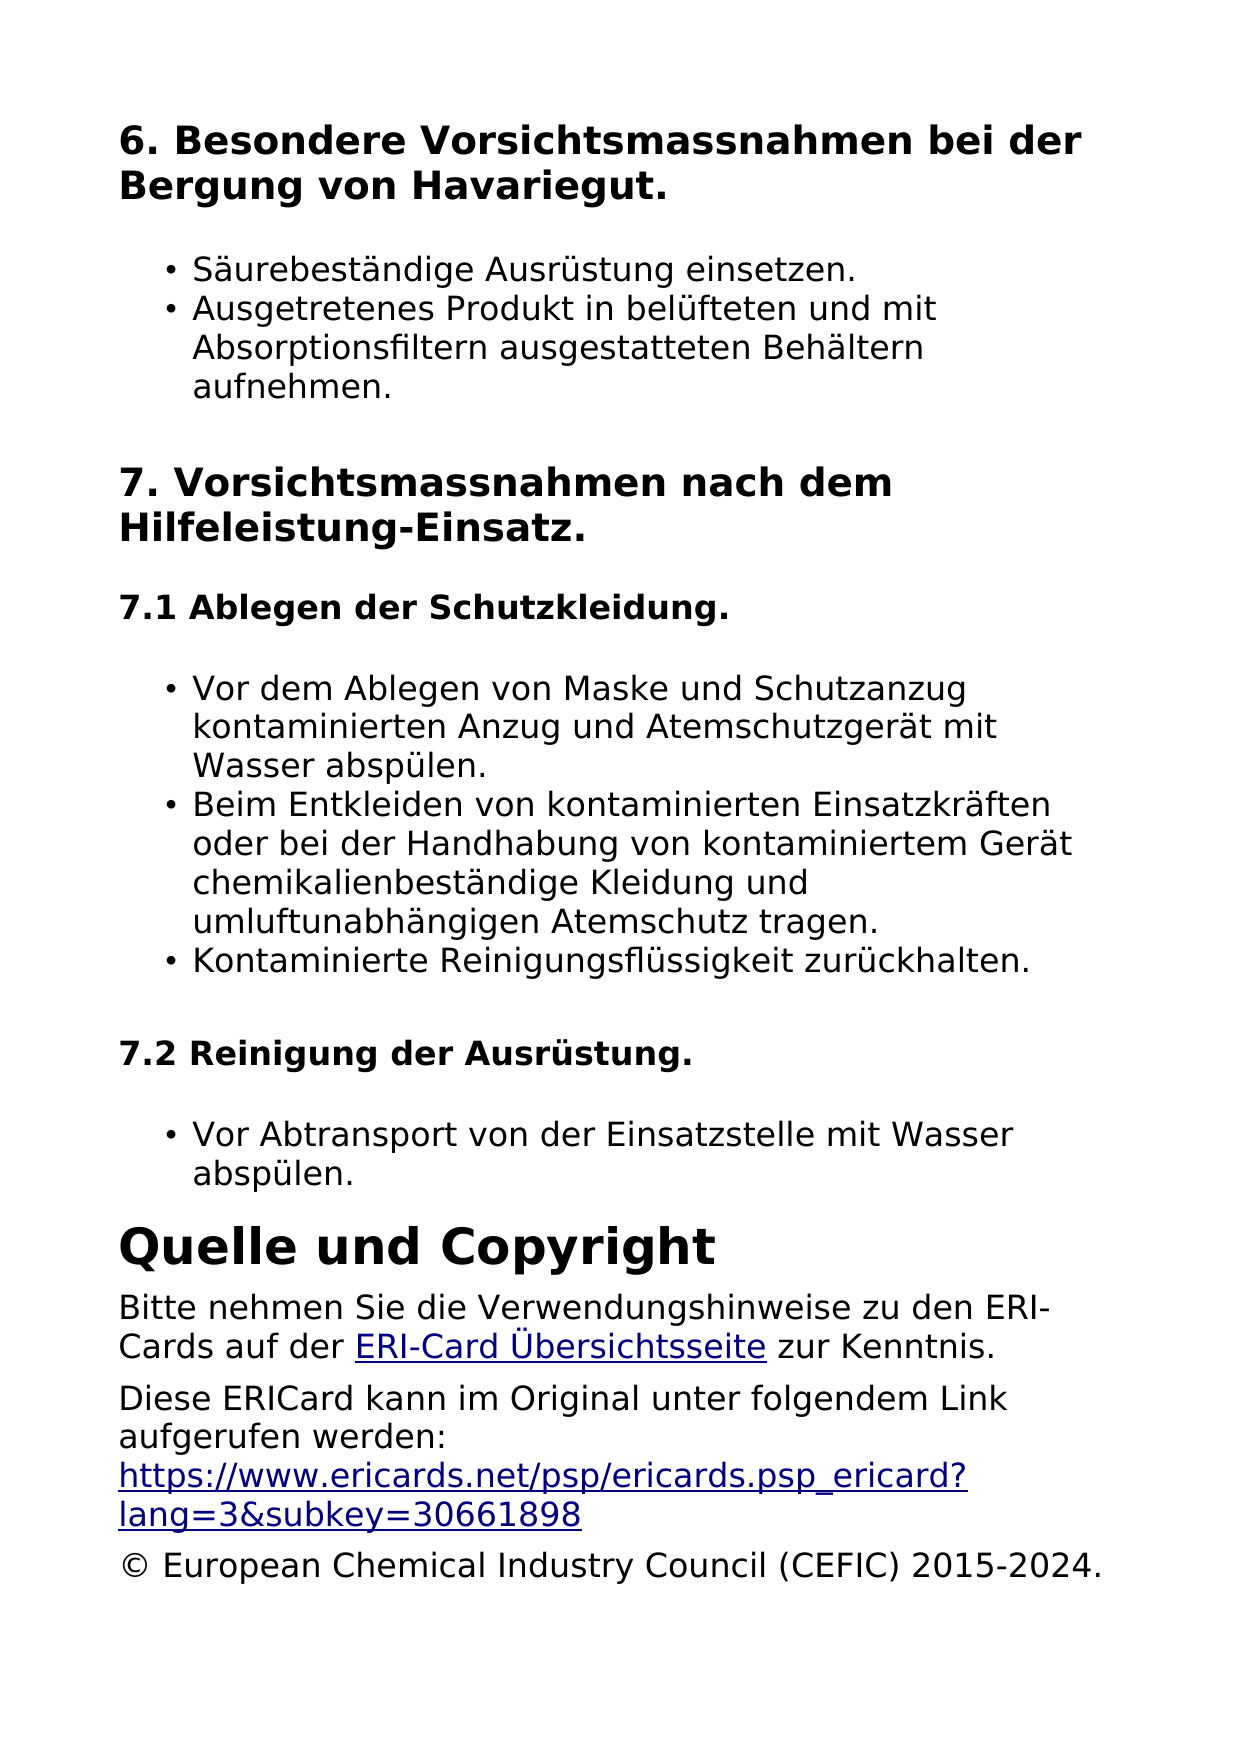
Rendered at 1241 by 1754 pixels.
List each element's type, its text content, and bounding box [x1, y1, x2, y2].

subtitle Quelle und Copyright [118, 1218, 1122, 1276]
text Diese ERICard kann im Original unter folgendem Link aufgerufen werden: https://www.ericards.net/psp/ericards.psp_ericard?lang=3&subkey=30661898 [118, 1379, 1122, 1534]
list Vor Abtransport von der Einsatzstelle mit Wasser abspülen. [177, 1115, 1122, 1193]
subtitle 7.2 Reinigung der Ausrüstung. [118, 1034, 1122, 1073]
subtitle 7. Vorsichtsmassnahmen nach dem Hilfeleistung-Einsatz. [118, 460, 1122, 551]
list Vor dem Ablegen von Maske und Schutzanzug kontaminierten Anzug und Atemschutzgerät mit Wasser abspülen. [177, 669, 1122, 786]
subtitle 7.1 Ablegen der Schutzkleidung. [118, 588, 1122, 627]
list Kontaminierte Reinigungsflüssigkeit zurückhalten. [177, 941, 1122, 980]
list Beim Entkleiden von kontaminierten Einsatzkräften oder bei der Handhabung von kontaminiertem Gerät chemikalienbeständige Kleidung und umluftunabhängigen Atemschutz tragen. [177, 786, 1122, 941]
text © European Chemical Industry Council (CEFIC) 2015-2024. [118, 1547, 1122, 1586]
list Ausgetretenes Produkt in belüfteten und mit Absorptionsfiltern ausgestatteten Behältern aufnehmen. [177, 289, 1122, 406]
subtitle 6. Besondere Vorsichtsmassnahmen bei der Bergung von Havariegut. [118, 118, 1122, 208]
list Säurebeständige Ausrüstung einsetzen. [177, 251, 1122, 289]
text Bitte nehmen Sie die Verwendungshinweise zu den ERI-Cards auf der ERI-Card Übersichtsseite zur Kenntnis. [118, 1289, 1122, 1366]
